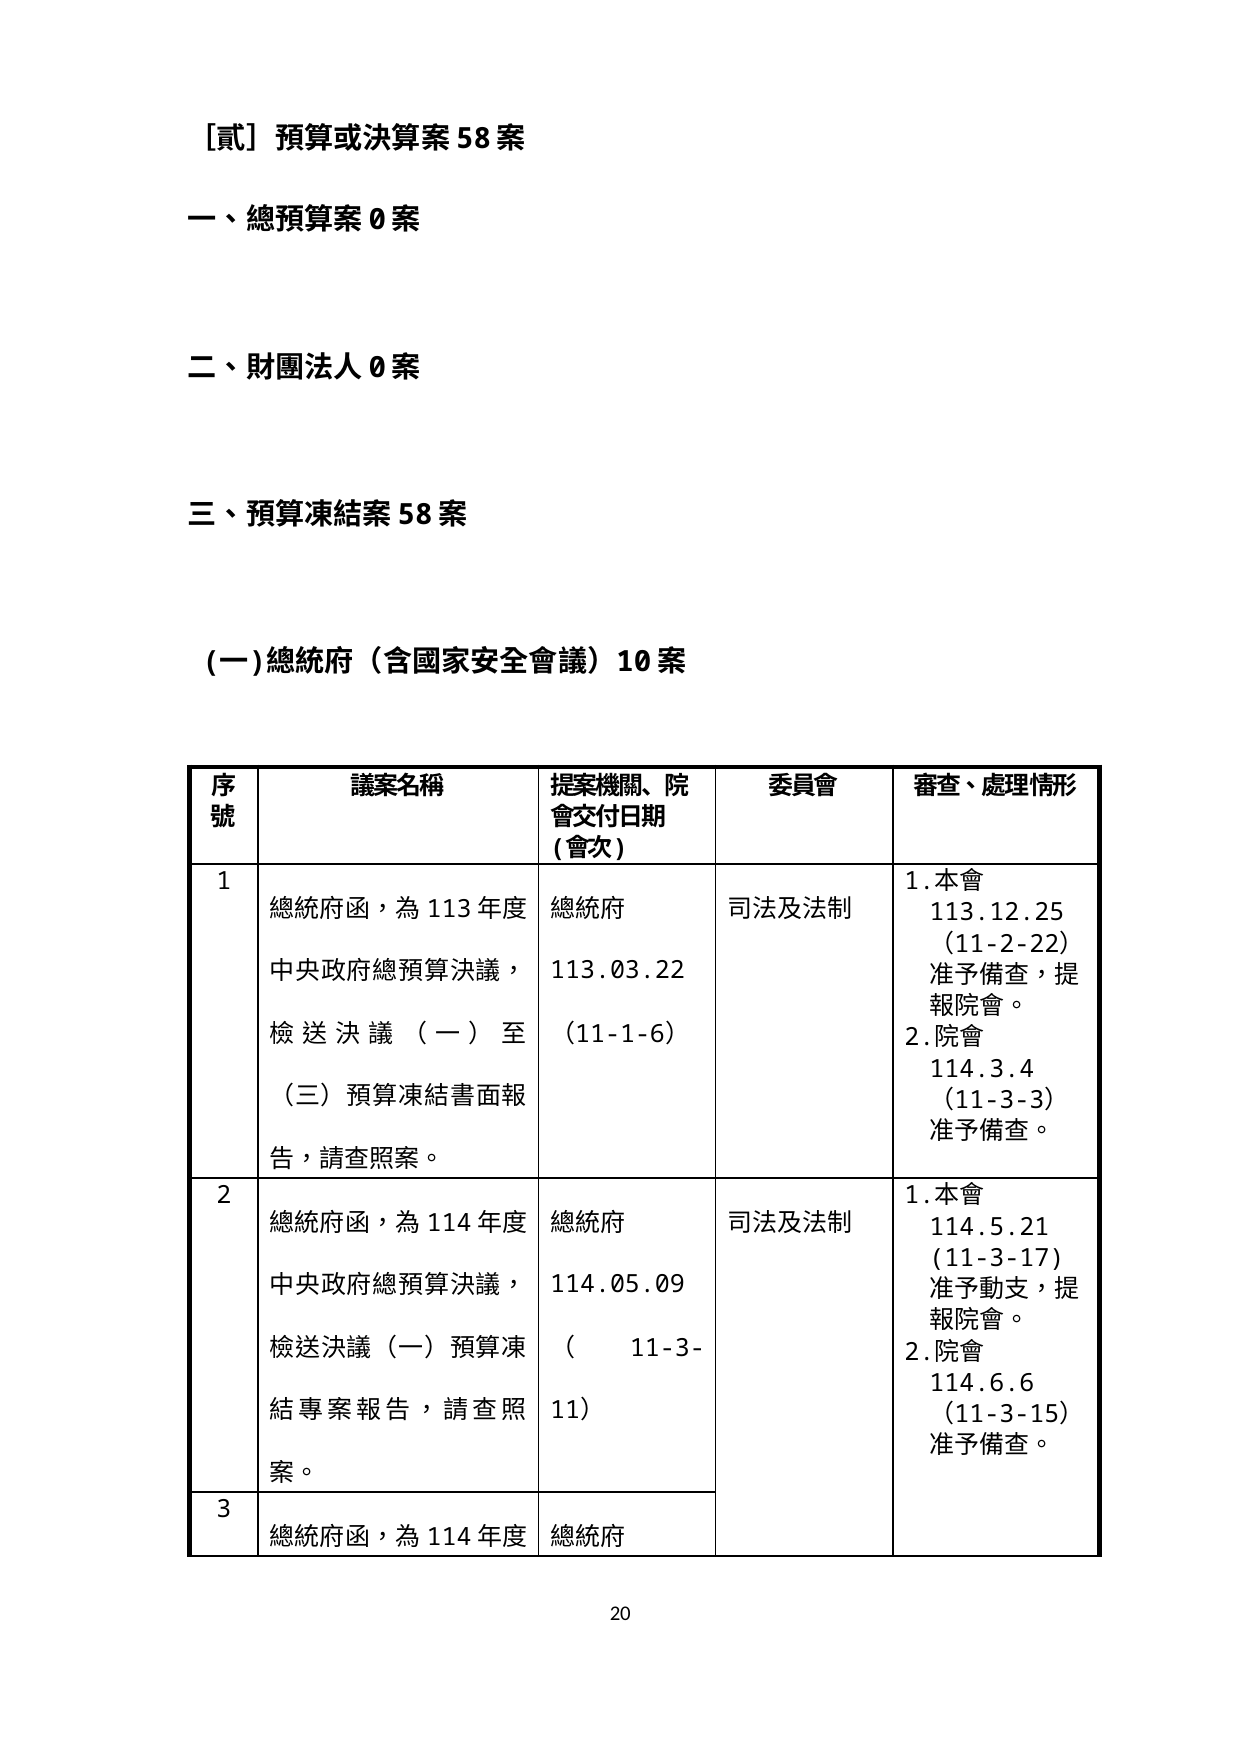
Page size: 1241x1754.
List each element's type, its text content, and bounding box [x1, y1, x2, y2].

subtitle ［貳］預算或決算案58案 [187, 94, 1053, 157]
table_cell 總統府函，為114年度 [259, 1493, 538, 1555]
table_cell 1.本會 114.5.21 (11-3-17)准予動支，提報院會。 2.院會 114.6.6 （11-3-15）准予備查。 [894, 1179, 1097, 1555]
table_cell 總統府 114.05.09 （11-3-11） [539, 1179, 715, 1491]
table_header 提案機關、院會交付日期(會次) [539, 769, 715, 863]
table_cell 總統府 [539, 1493, 715, 1555]
table_cell 2 [192, 1179, 257, 1491]
subtitle 三、預算凍結案58案 [187, 470, 1053, 532]
table_cell 總統府函，為114年度中央政府總預算決議，檢送決議（一）預算凍結專案報告，請查照案。 [259, 1179, 538, 1491]
table_cell 總統府 113.03.22 （11-1-6） [539, 865, 715, 1177]
table_cell 1.本會 113.12.25 （11-2-22）准予備查，提報院會。 2.院會 114.3.4 （11-3-3）准予備查。 [894, 865, 1097, 1177]
table_cell 司法及法制 [716, 865, 892, 1177]
table_cell 1 [192, 865, 257, 1177]
table_header 委員會 [716, 769, 892, 863]
table_cell 司法及法制 [716, 1179, 892, 1555]
subtitle 一、總預算案0案 [187, 175, 1053, 238]
subtitle (一)總統府（含國家安全會議）10案 [187, 617, 1053, 680]
table_header 審查、處理情形 [894, 769, 1097, 863]
table_cell 總統府函，為113年度中央政府總預算決議，檢送決議（一）至（三）預算凍結書面報告，請查照案。 [259, 865, 538, 1177]
table_header 議案名稱 [259, 769, 538, 863]
subtitle 二、財團法人0案 [187, 323, 1053, 385]
table_header 序號 [192, 769, 257, 863]
table_cell 3 [192, 1493, 257, 1555]
